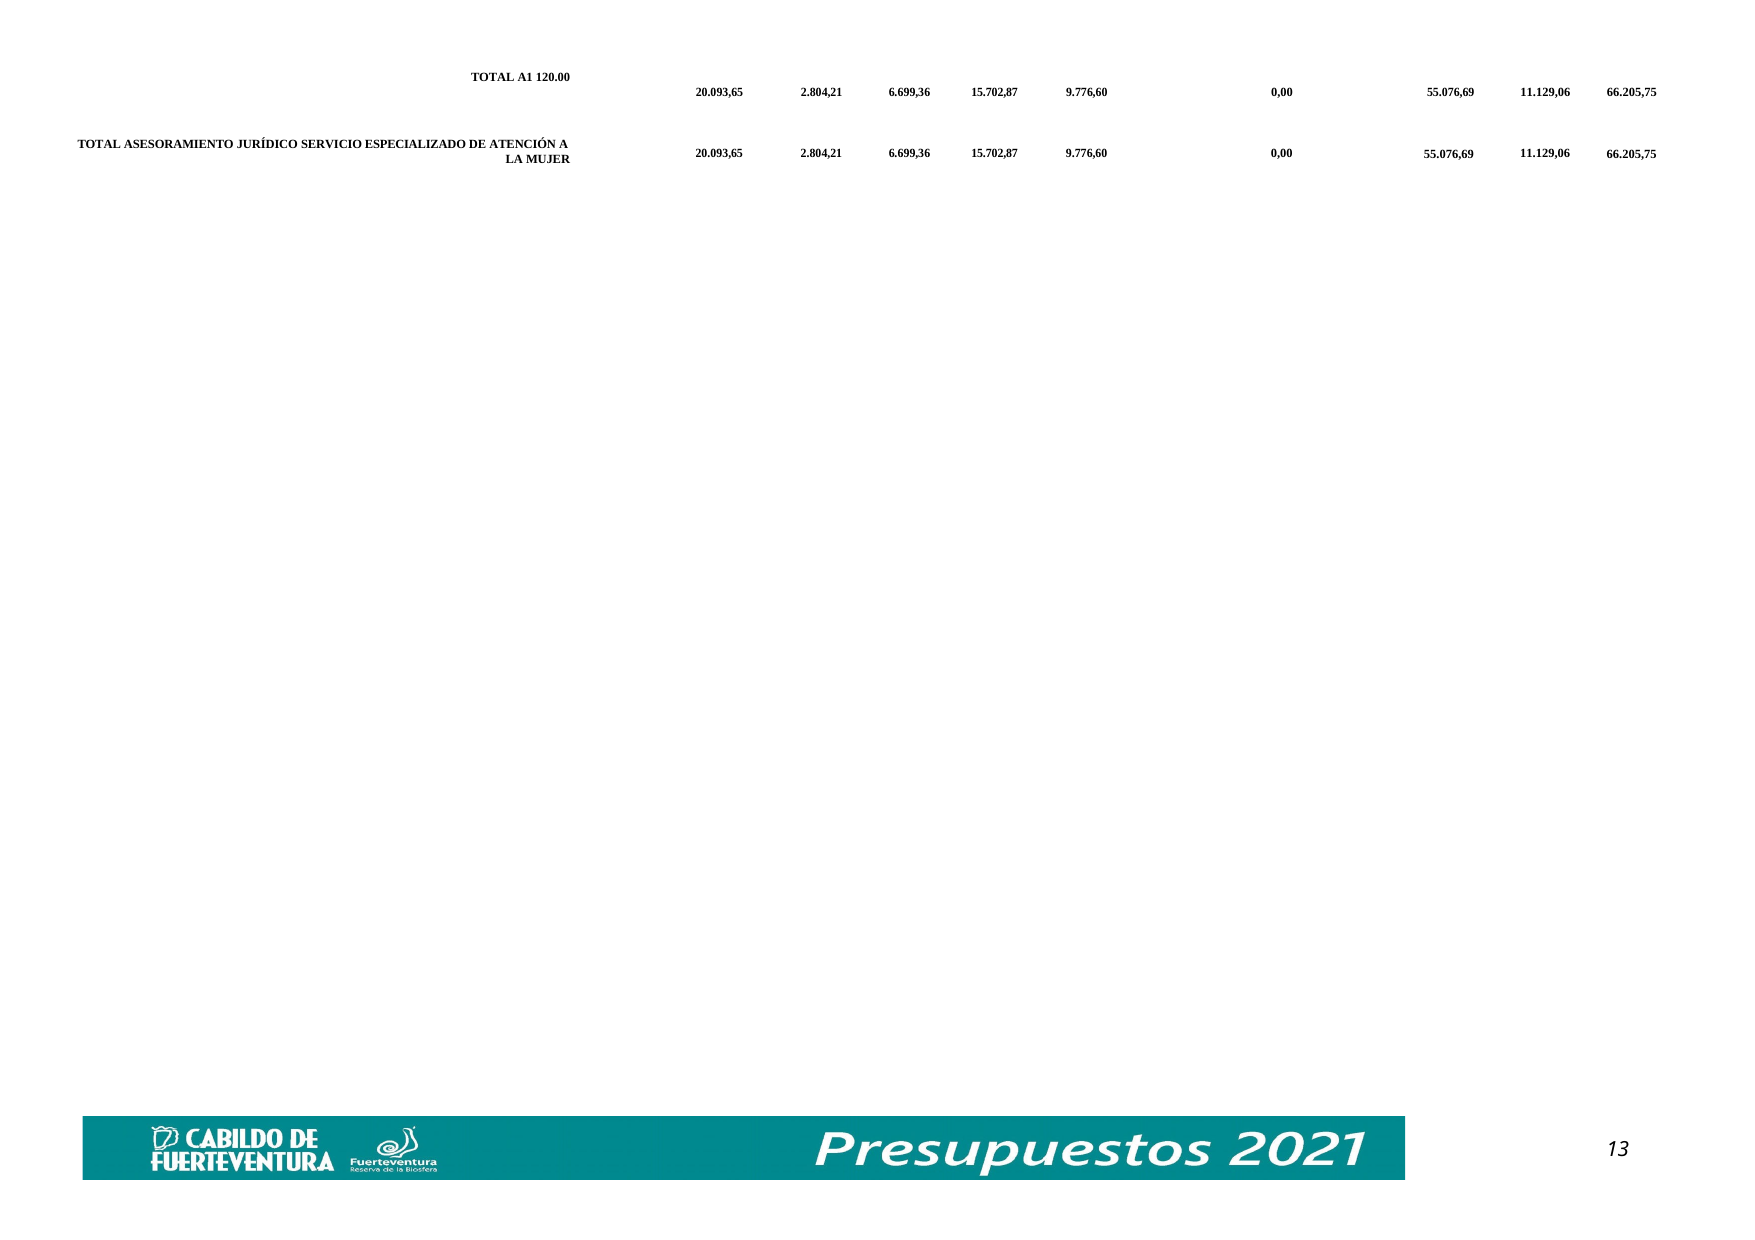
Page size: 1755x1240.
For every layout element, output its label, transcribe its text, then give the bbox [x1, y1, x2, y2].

text 66.205,75 [1606, 146, 1669, 161]
text 20.093,65 2.804,21 6.699,36 15.702,87 9.776,60 0,00 [696, 84, 1293, 99]
text 11.129,06 [1520, 84, 1570, 99]
text 55.076,69 [1297, 84, 1474, 99]
text 66.205,75 [1607, 84, 1669, 99]
text 20.093,65 2.804,21 6.699,36 15.702,87 9.776,60 0,00 [695, 146, 1293, 160]
text TOTAL ASESORAMIENTO JURÍDICO SERVICIO ESPECIALIZADO DE ATENCIÓN A [46, 137, 568, 152]
text TOTAL A1 120.00 [46, 69, 570, 84]
text LA MUJER [46, 152, 570, 166]
text 11.129,06 [1520, 146, 1570, 160]
text 55.076,69 [1424, 146, 1474, 161]
